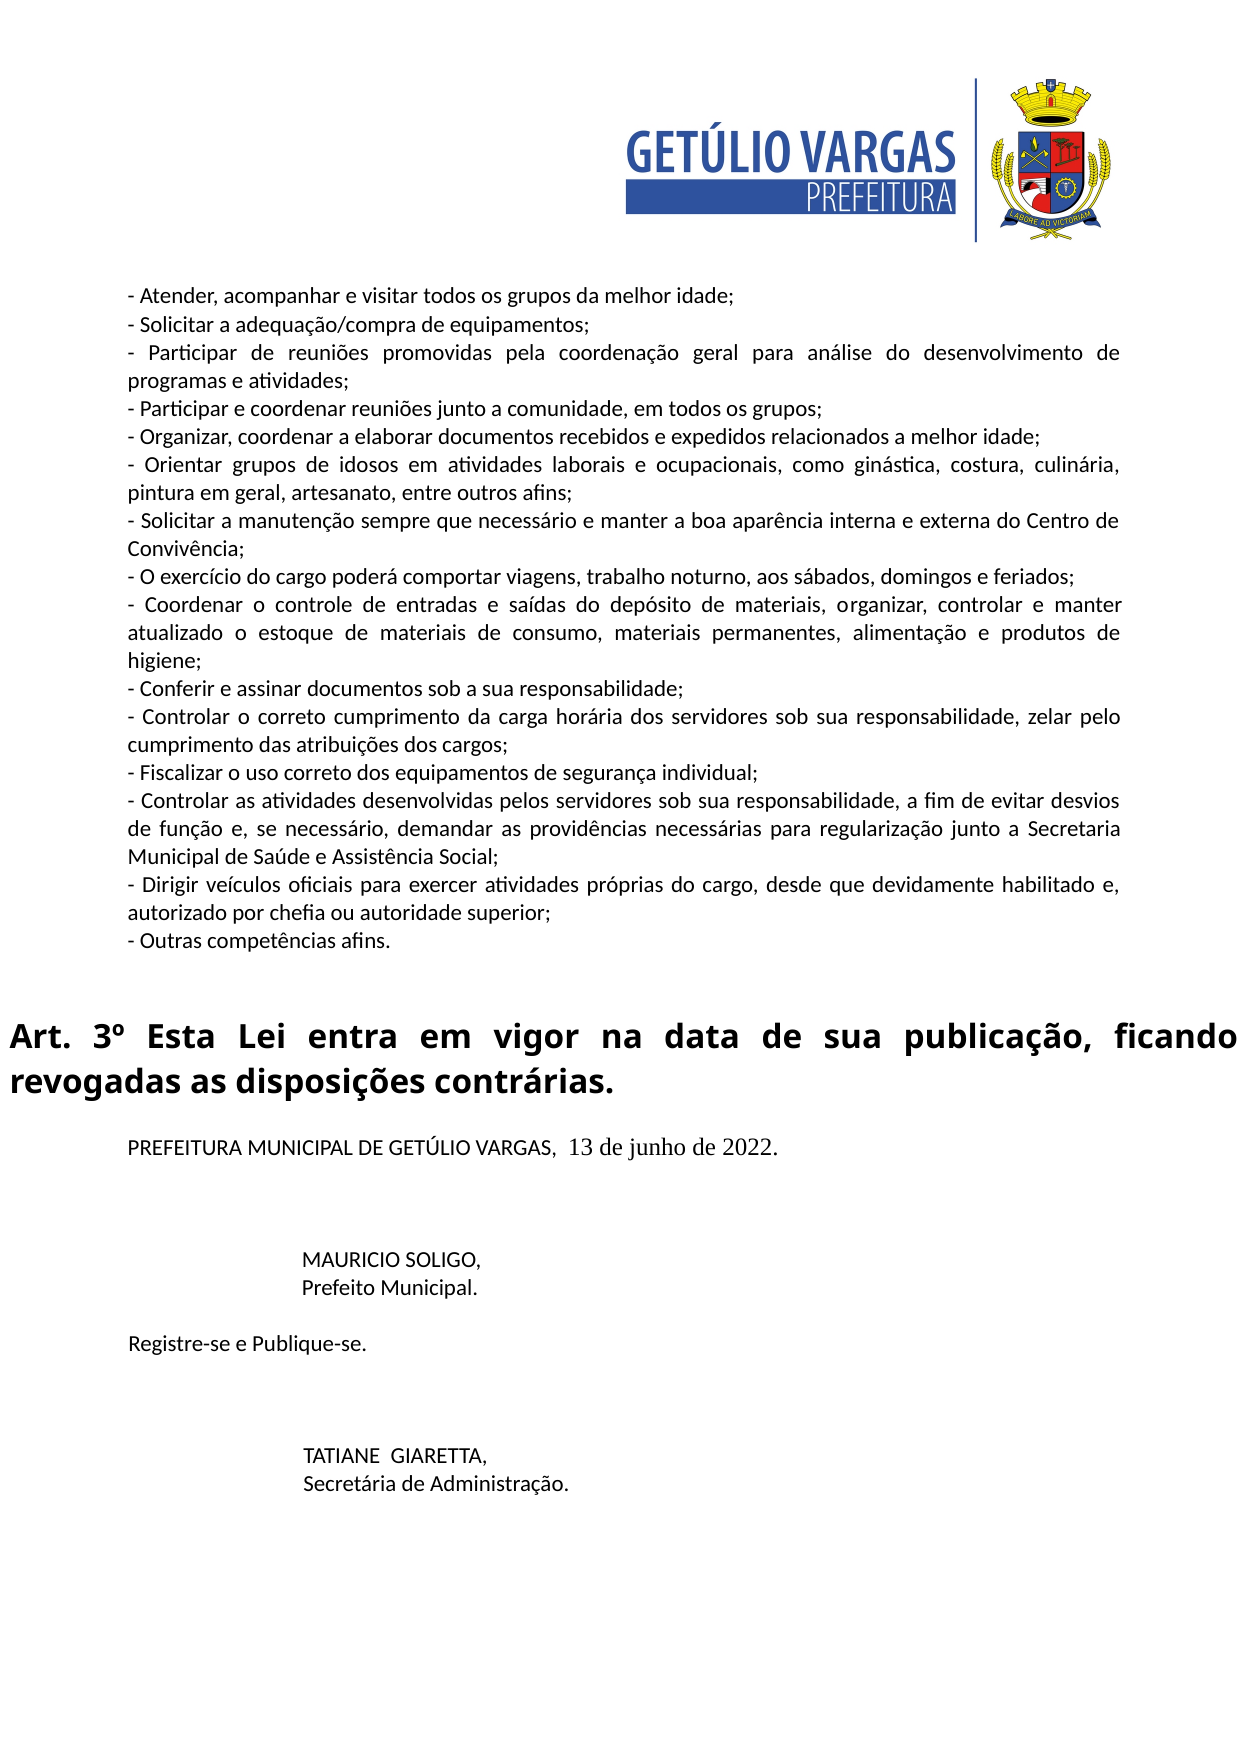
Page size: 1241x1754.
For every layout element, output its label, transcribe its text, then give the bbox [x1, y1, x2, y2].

text - Dirigir veículos oficiais para exercer atividades próprias do cargo, desde que devidamente habilitado e, autorizado por chefia ou autoridade superior; [127, 870, 1122, 926]
text - Conferir e assinar documentos sob a sua responsabilidade; [127, 674, 1122, 702]
text - Fiscalizar o uso correto dos equipamentos de segurança individual; [127, 758, 1122, 786]
text Secretária de Administração. [303, 1469, 1240, 1497]
text - Participar de reuniões promovidas pela coordenação geral para análise do desenvolvimento de programas e atividades; [127, 338, 1122, 394]
text - Outras competências afins. [127, 926, 1122, 954]
text MAURICIO SOLIGO, [300, 1245, 1240, 1273]
text PREFEITURA MUNICIPAL DE GETÚLIO VARGAS, 13 de junho de 2022. [127, 1132, 1122, 1161]
text - O exercício do cargo poderá comportar viagens, trabalho noturno, aos sábados, domingos e feriados; [127, 562, 1122, 590]
text Prefeito Municipal. [300, 1273, 1240, 1301]
text - Controlar as atividades desenvolvidas pelos servidores sob sua responsabilidade, a fim de evitar desvios de função e, se necessário, demandar as providências necessárias para regularização junto a Secretaria Municipal de Saúde e Assistência Social; [127, 786, 1122, 870]
text - Solicitar a manutenção sempre que necessário e manter a boa aparência interna e externa do Centro de Convivência; [127, 506, 1122, 562]
text Registre-se e Publique-se. [128, 1329, 1240, 1357]
text - Atender, acompanhar e visitar todos os grupos da melhor idade; [127, 282, 1122, 310]
text TATIANE GIARETTA, [303, 1441, 1240, 1469]
text - Organizar, coordenar a elaborar documentos recebidos e expedidos relacionados a melhor idade; [127, 422, 1122, 450]
text - Orientar grupos de idosos em atividades laborais e ocupacionais, como ginástica, costura, culinária, pintura em geral, artesanato, entre outros afins; [127, 450, 1122, 506]
text - Coordenar o controle de entradas e saídas do depósito de materiais, organizar, controlar e manter atualizado o estoque de materiais de consumo, materiais permanentes, alimentação e produtos de higiene; [127, 590, 1122, 674]
text - Participar e coordenar reuniões junto a comunidade, em todos os grupos; [127, 394, 1122, 422]
text - Controlar o correto cumprimento da carga horária dos servidores sob sua responsabilidade, zelar pelo cumprimento das atribuições dos cargos; [127, 702, 1122, 758]
subtitle Art. 3º Esta Lei entra em vigor na data de sua publicação, ficando revogadas as disposições contrárias. [9, 1013, 1240, 1103]
text - Solicitar a adequação/compra de equipamentos; [127, 310, 1122, 338]
